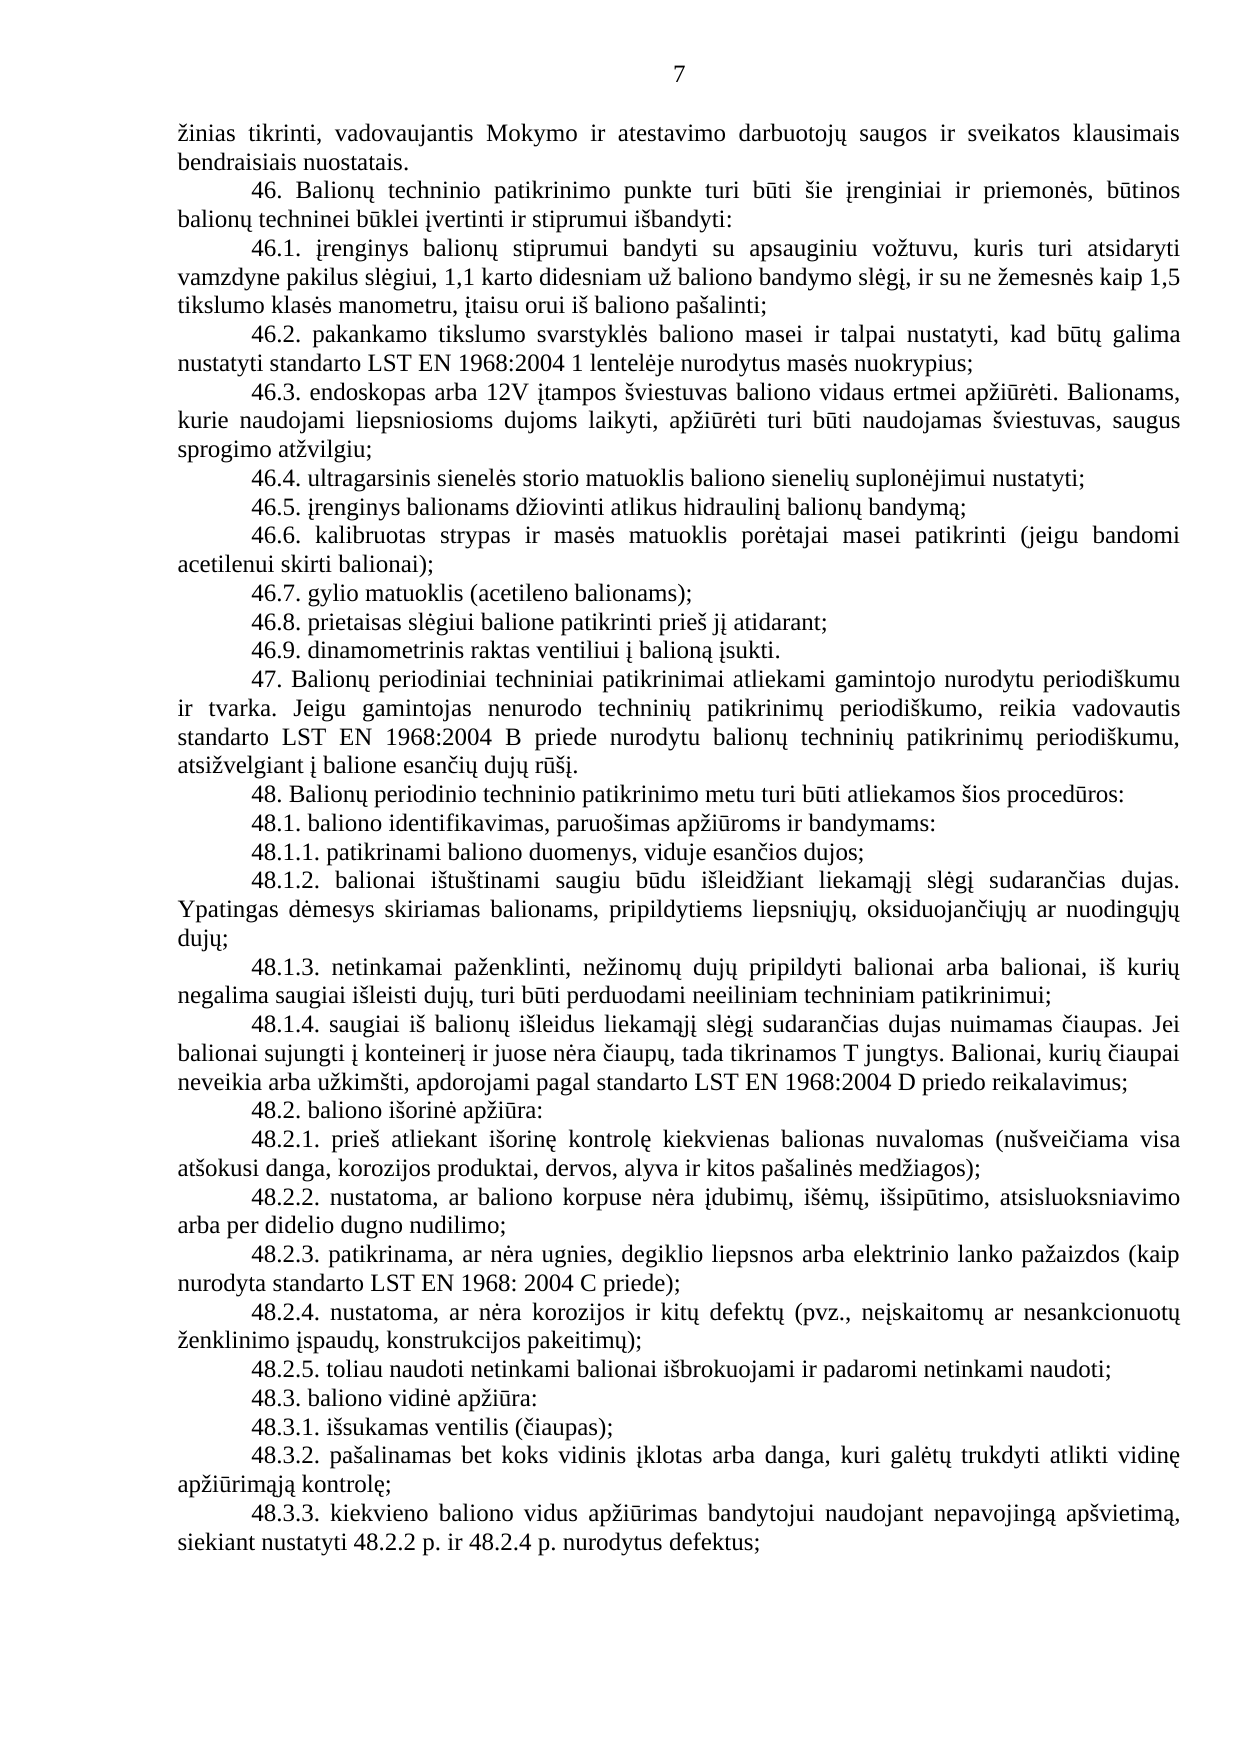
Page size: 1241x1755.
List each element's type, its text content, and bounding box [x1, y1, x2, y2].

text 48.2.4. nustatoma, ar nėra korozijos ir kitų defektų (pvz., neįskaitomų ar nesankcionuotų ženklinimo įspaudų, konstrukcijos pakeitimų); [177, 1297, 1181, 1354]
text 48.1. baliono identifikavimas, paruošimas apžiūroms ir bandymams: [177, 808, 1181, 837]
text 48.1.1. patikrinami baliono duomenys, viduje esančios dujos; [177, 837, 1181, 866]
text 46.6. kalibruotas strypas ir masės matuoklis porėtajai masei patikrinti (jeigu bandomi acetilenui skirti balionai); [177, 521, 1181, 578]
text 48.1.3. netinkamai paženklinti, nežinomų dujų pripildyti balionai arba balionai, iš kurių negalima saugiai išleisti dujų, turi būti perduodami neeiliniam techniniam patikrinimui; [177, 952, 1181, 1009]
text 48.1.2. balionai ištuštinami saugiu būdu išleidžiant liekamąjį slėgį sudarančias dujas. Ypatingas dėmesys skiriamas balionams, pripildytiems liepsniųjų, oksiduojančiųjų ar nuodingųjų dujų; [177, 866, 1181, 952]
text 47. Balionų periodiniai techniniai patikrinimai atliekami gamintojo nurodytu periodiškumu ir tvarka. Jeigu gamintojas nenurodo techninių patikrinimų periodiškumo, reikia vadovautis standarto LST EN 1968:2004 B priede nurodytu balionų techninių patikrinimų periodiškumu, atsižvelgiant į balione esančių dujų rūšį. [177, 664, 1181, 779]
text 48.2.1. prieš atliekant išorinę kontrolę kiekvienas balionas nuvalomas (nušveičiama visa atšokusi danga, korozijos produktai, dervos, alyva ir kitos pašalinės medžiagos); [177, 1124, 1181, 1182]
text 46.3. endoskopas arba 12V įtampos šviestuvas baliono vidaus ertmei apžiūrėti. Balionams, kurie naudojami liepsniosioms dujoms laikyti, apžiūrėti turi būti naudojamas šviestuvas, saugus sprogimo atžvilgiu; [177, 377, 1181, 463]
text 48.3.2. pašalinamas bet koks vidinis įklotas arba danga, kuri galėtų trukdyti atlikti vidinę apžiūrimąją kontrolę; [177, 1441, 1181, 1498]
text 46.7. gylio matuoklis (acetileno balionams); [177, 578, 1181, 607]
text 48.2.3. patikrinama, ar nėra ugnies, degiklio liepsnos arba elektrinio lanko pažaizdos (kaip nurodyta standarto LST EN 1968: 2004 C priede); [177, 1239, 1181, 1297]
text žinias tikrinti, vadovaujantis Mokymo ir atestavimo darbuotojų saugos ir sveikatos klausimais bendraisiais nuostatais. [177, 118, 1181, 176]
text 48. Balionų periodinio techninio patikrinimo metu turi būti atliekamos šios procedūros: [177, 779, 1181, 808]
text 46.2. pakankamo tikslumo svarstyklės baliono masei ir talpai nustatyti, kad būtų galima nustatyti standarto LST EN 1968:2004 1 lentelėje nurodytus masės nuokrypius; [177, 319, 1181, 377]
text 48.2.5. toliau naudoti netinkami balionai išbrokuojami ir padaromi netinkami naudoti; [177, 1354, 1181, 1383]
text 48.2.2. nustatoma, ar baliono korpuse nėra įdubimų, išėmų, išsipūtimo, atsisluoksniavimo arba per didelio dugno nudilimo; [177, 1182, 1181, 1239]
text 48.3.1. išsukamas ventilis (čiaupas); [177, 1412, 1181, 1441]
text 46.1. įrenginys balionų stiprumui bandyti su apsauginiu vožtuvu, kuris turi atsidaryti vamzdyne pakilus slėgiui, 1,1 karto didesniam už baliono bandymo slėgį, ir su ne žemesnės kaip 1,5 tikslumo klasės manometru, įtaisu orui iš baliono pašalinti; [177, 233, 1181, 319]
text 46.9. dinamometrinis raktas ventiliui į balioną įsukti. [177, 636, 1181, 664]
text 48.3.3. kiekvieno baliono vidus apžiūrimas bandytojui naudojant nepavojingą apšvietimą, siekiant nustatyti 48.2.2 p. ir 48.2.4 p. nurodytus defektus; [177, 1498, 1181, 1556]
text 48.2. baliono išorinė apžiūra: [177, 1096, 1181, 1124]
text 48.1.4. saugiai iš balionų išleidus liekamąjį slėgį sudarančias dujas nuimamas čiaupas. Jei balionai sujungti į konteinerį ir juose nėra čiaupų, tada tikrinamos T jungtys. Balionai, kurių čiaupai neveikia arba užkimšti, apdorojami pagal standarto LST EN 1968:2004 D priedo reikalavimus; [177, 1009, 1181, 1096]
text 46.8. prietaisas slėgiui balione patikrinti prieš jį atidarant; [177, 607, 1181, 636]
text 46. Balionų techninio patikrinimo punkte turi būti šie įrenginiai ir priemonės, būtinos balionų techninei būklei įvertinti ir stiprumui išbandyti: [177, 176, 1181, 233]
text 48.3. baliono vidinė apžiūra: [177, 1383, 1181, 1412]
text 46.4. ultragarsinis sienelės storio matuoklis baliono sienelių suplonėjimui nustatyti; [177, 463, 1181, 492]
text 46.5. įrenginys balionams džiovinti atlikus hidraulinį balionų bandymą; [177, 492, 1181, 521]
